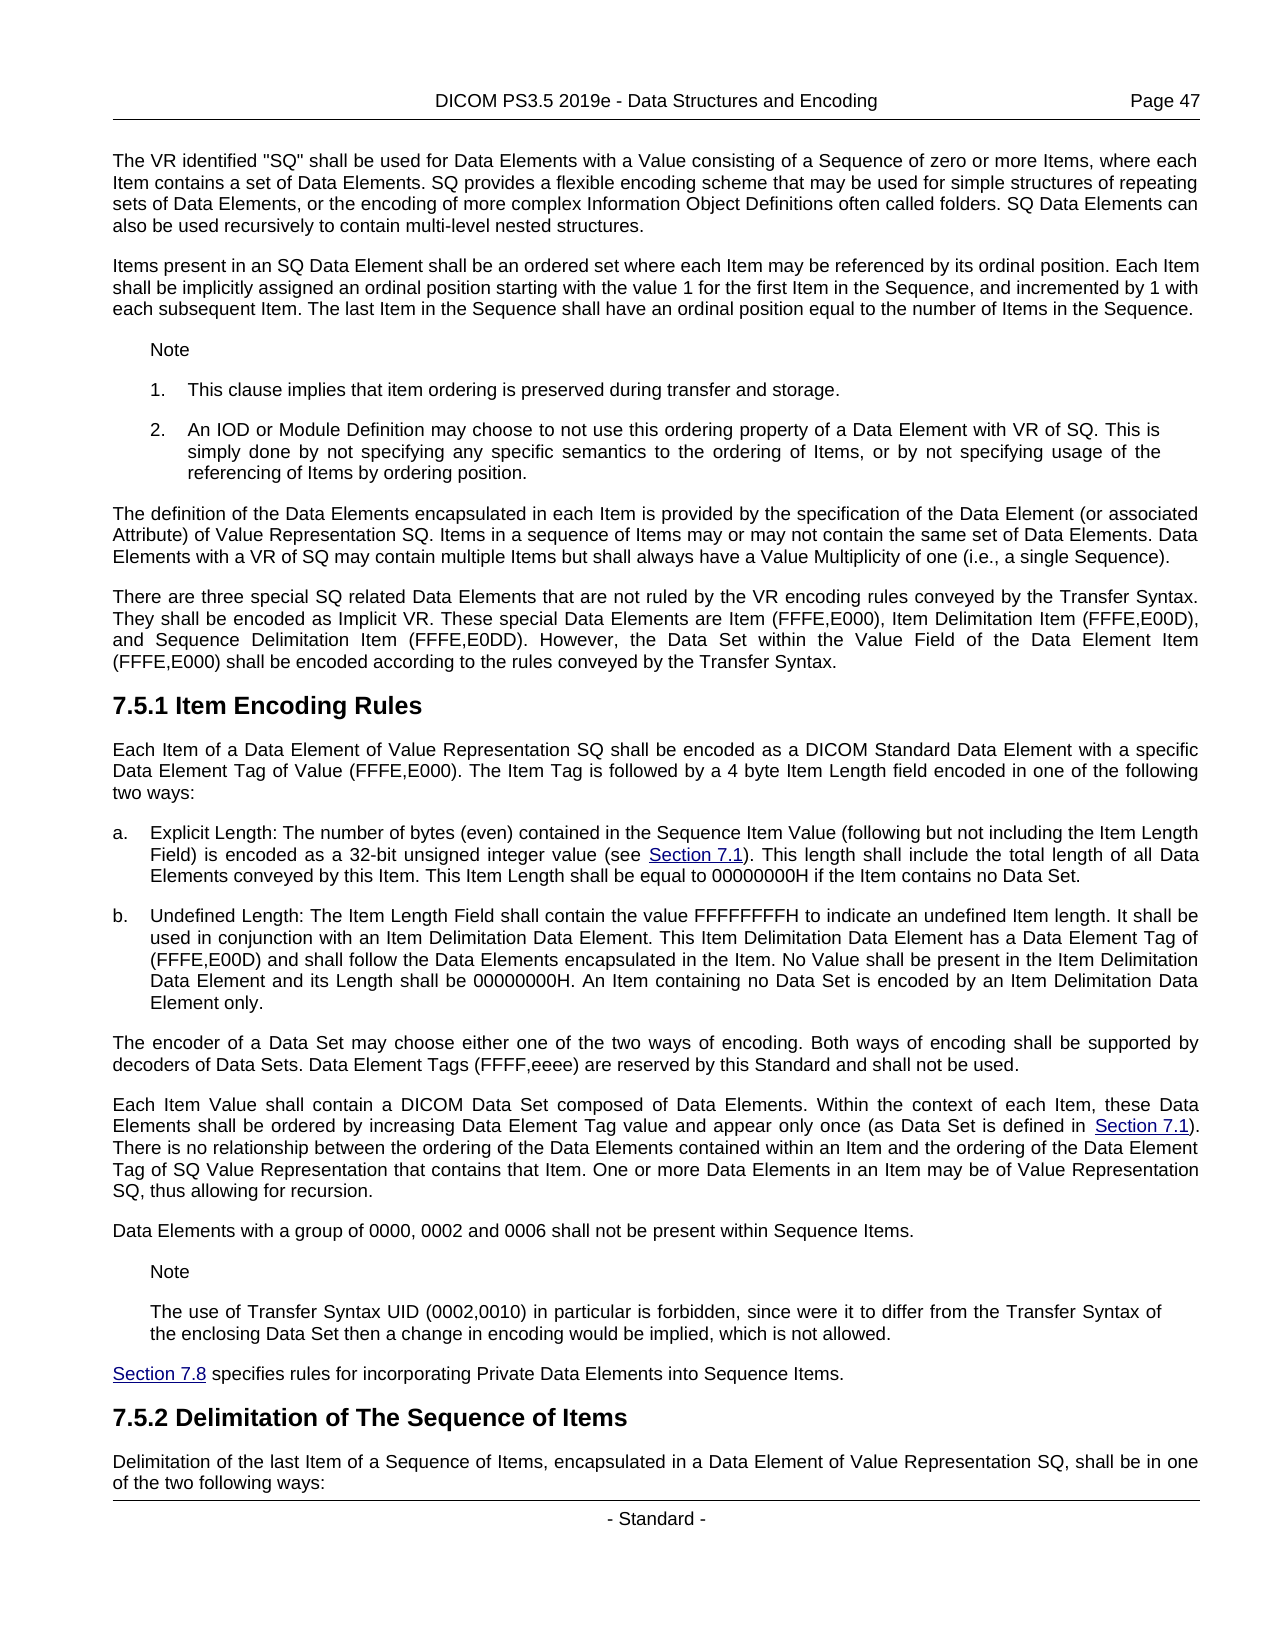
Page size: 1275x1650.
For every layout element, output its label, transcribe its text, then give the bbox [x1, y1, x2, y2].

text Section 7.8 specifies rules for incorporating Private Data Elements into Sequence Items. [112, 1363, 1200, 1384]
text Note [150, 1261, 1162, 1282]
text The definition of the Data Elements encapsulated in each Item is provided by the specification of the Data Element (or associated Attribute) of Value Representation SQ. Items in a sequence of Items may or may not contain the same set of Data Elements. Data Elements with a VR of SQ may contain multiple Items but shall always have a Value Multiplicity of one (i.e., a single Sequence). [112, 502, 1200, 567]
text Items present in an SQ Data Element shall be an ordered set where each Item may be referenced by its ordinal position. Each Item shall be implicitly assigned an ordinal position starting with the value 1 for the first Item in the Sequence, and incremented by 1 with each subsequent Item. The last Item in the Sequence shall have an ordinal position equal to the number of Items in the Sequence. [112, 255, 1200, 320]
text The encoder of a Data Set may choose either one of the two ways of encoding. Both ways of encoding shall be supported by decoders of Data Sets. Data Element Tags (FFFF,eeee) are reserved by this Standard and shall not be used. [112, 1032, 1200, 1075]
text Note [150, 338, 1162, 360]
text Each Item of a Data Element of Value Representation SQ shall be encoded as a DICOM Standard Data Element with a specific Data Element Tag of Value (FFFE,E000). The Item Tag is followed by a 4 byte Item Length field encoded in one of the following two ways: [112, 738, 1200, 803]
text There are three special SQ related Data Elements that are not ruled by the VR encoding rules conveyed by the Transfer Syntax. They shall be encoded as Implicit VR. These special Data Elements are Item (FFFE,E000), Item Delimitation Item (FFFE,E00D), and Sequence Delimitation Item (FFFE,E0DD). However, the Data Set within the Value Field of the Data Element Item (FFFE,E000) shall be encoded according to the rules conveyed by the Transfer Syntax. [112, 586, 1200, 672]
text 7.5.2 Delimitation of The Sequence of Items [112, 1403, 1200, 1432]
text 2. An IOD or Module Definition may choose to not use this ordering property of a Data Element with VR of SQ. This is simply done by not specifying any specific semantics to the ordering of Items, or by not specifying usage of the referencing of Items by ordering position. [150, 419, 1162, 484]
text 1. This clause implies that item ordering is preserved during transfer and storage. [150, 379, 1162, 400]
text The VR identified "SQ" shall be used for Data Elements with a Value consisting of a Sequence of zero or more Items, where each Item contains a set of Data Elements. SQ provides a flexible encoding scheme that may be used for simple structures of repeating sets of Data Elements, or the encoding of more complex Information Object Definitions often called folders. SQ Data Elements can also be used recursively to contain multi-level nested structures. [112, 150, 1200, 236]
text Data Elements with a group of 0000, 0002 and 0006 shall not be present within Sequence Items. [112, 1220, 1200, 1242]
text Each Item Value shall contain a DICOM Data Set composed of Data Elements. Within the context of each Item, these Data Elements shall be ordered by increasing Data Element Tag value and appear only once (as Data Set is defined in Section 7.1). There is no relationship between the ordering of the Data Elements contained within an Item and the ordering of the Data Element Tag of SQ Value Representation that contains that Item. One or more Data Elements in an Item may be of Value Representation SQ, thus allowing for recursion. [112, 1094, 1200, 1202]
text The use of Transfer Syntax UID (0002,0010) in particular is forbidden, since were it to differ from the Transfer Syntax of the enclosing Data Set then a change in encoding would be implied, which is not allowed. [150, 1301, 1162, 1344]
text Delimitation of the last Item of a Sequence of Items, encapsulated in a Data Element of Value Representation SQ, shall be in one of the two following ways: [112, 1451, 1200, 1494]
text a. Explicit Length: The number of bytes (even) contained in the Sequence Item Value (following but not including the Item Length Field) is encoded as a 32-bit unsigned integer value (see Section 7.1). This length shall include the total length of all Data Elements conveyed by this Item. This Item Length shall be equal to 00000000H if the Item contains no Data Set. [112, 822, 1200, 887]
text 7.5.1 Item Encoding Rules [112, 691, 1200, 720]
text b. Undefined Length: The Item Length Field shall contain the value FFFFFFFFH to indicate an undefined Item length. It shall be used in conjunction with an Item Delimitation Data Element. This Item Delimitation Data Element has a Data Element Tag of (FFFE,E00D) and shall follow the Data Elements encapsulated in the Item. No Value shall be present in the Item Delimitation Data Element and its Length shall be 00000000H. An Item containing no Data Set is encoded by an Item Delimitation Data Element only. [112, 905, 1200, 1013]
